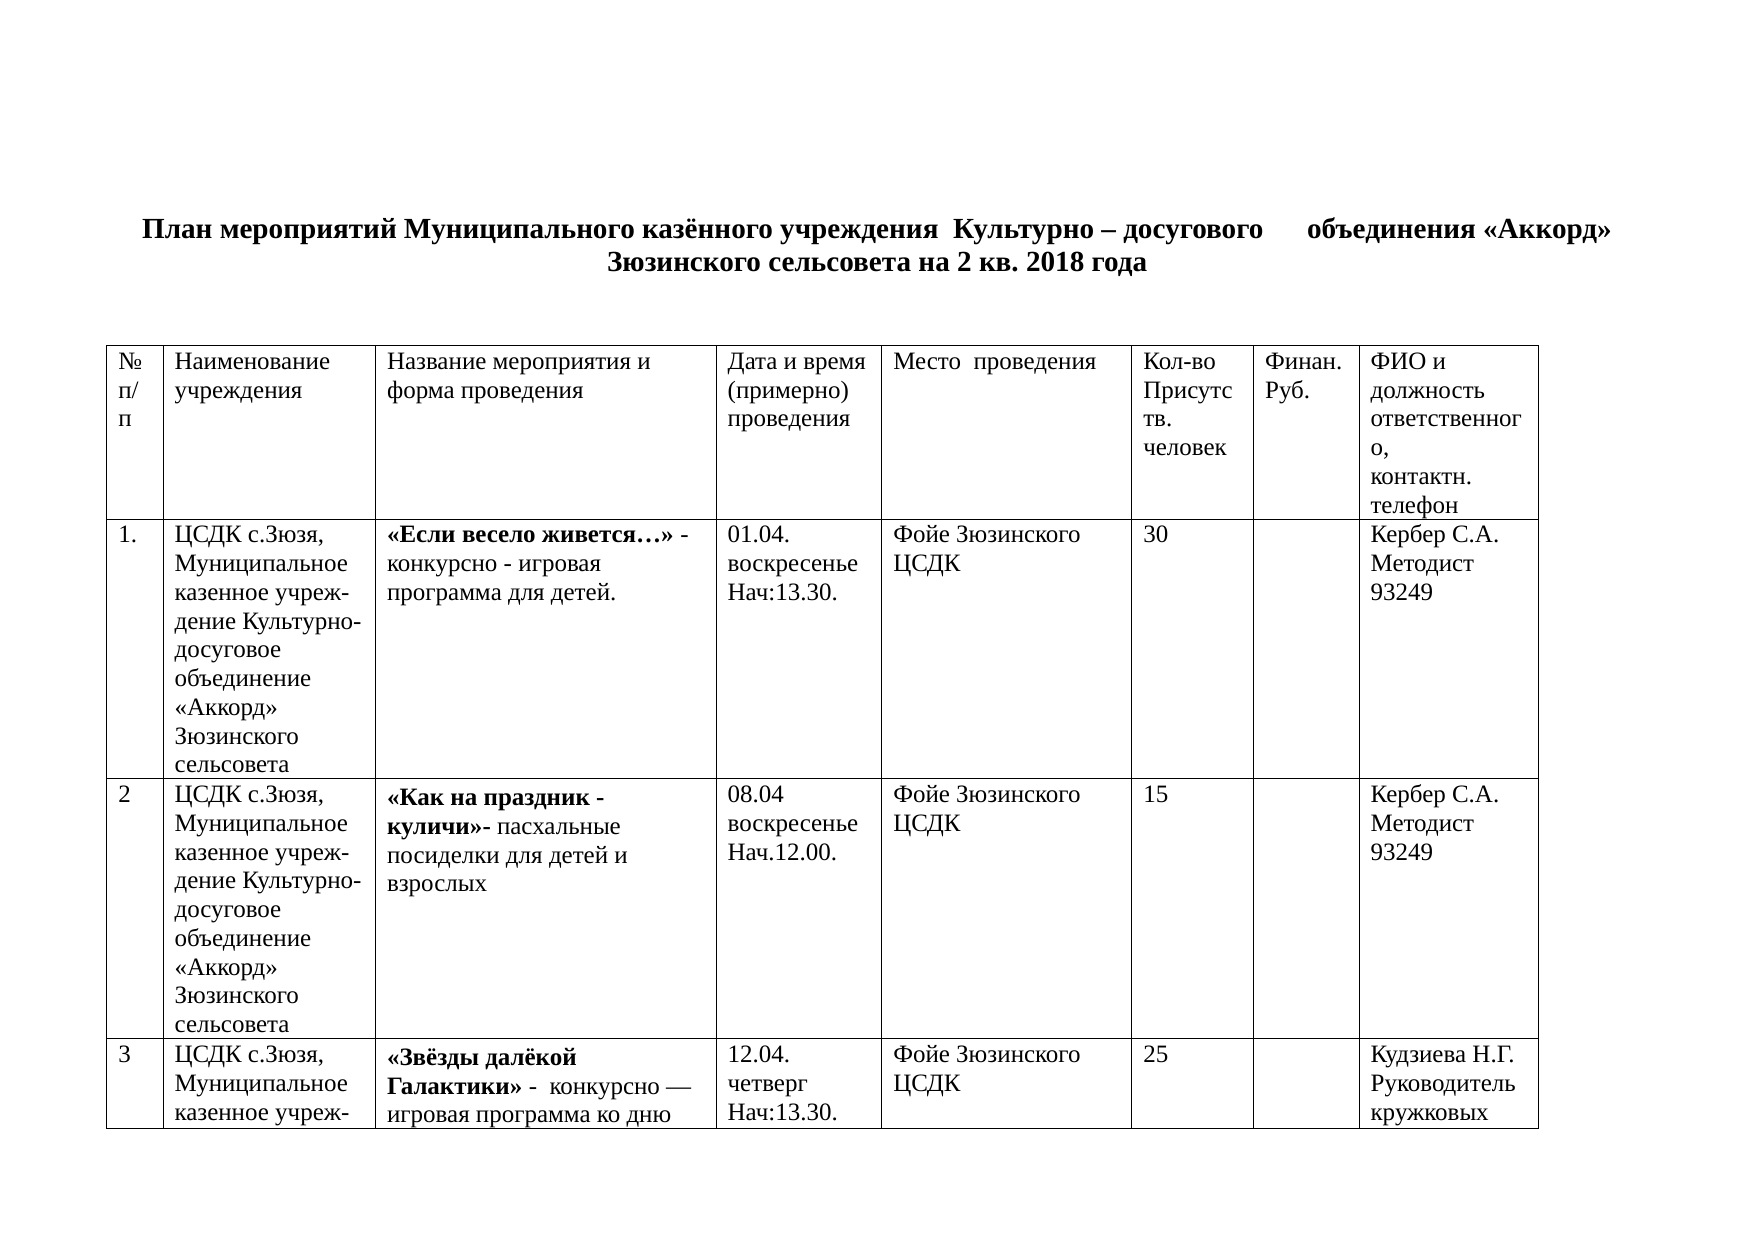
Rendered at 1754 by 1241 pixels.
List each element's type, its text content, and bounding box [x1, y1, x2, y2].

table_cell Фойе Зюзинского ЦСДК [882, 1039, 1131, 1128]
table_cell Кудзиева Н.Г. Руководитель кружковых [1360, 1039, 1538, 1128]
table_cell 25 [1132, 1039, 1253, 1128]
table_cell ЦСДК с.Зюзя, Муниципальное казенное учреж- дение Культурно-досуговое объединение «Аккорд» Зюзинского сельсовета [164, 520, 375, 778]
table_cell «Как на праздник - куличи»- пасхальные посиделки для детей и взрослых [376, 779, 716, 1038]
table_cell [1254, 779, 1359, 1038]
table_cell ЦСДК с.Зюзя, Муниципальное казенное учреж- дение Культурно-досуговое объединение «Аккорд» Зюзинского сельсовета [164, 779, 375, 1038]
table_cell ЦСДК с.Зюзя, Муниципальное казенное учреж- [164, 1039, 375, 1128]
table_cell 01.04. воскресенье Нач:13.30. [717, 520, 881, 778]
table_header Дата и время (примерно) проведения [717, 346, 881, 518]
table_cell 1. [107, 520, 163, 778]
table_header Место проведения [882, 346, 1131, 518]
table_cell Фойе Зюзинского ЦСДК [882, 520, 1131, 778]
table_header № п/п [107, 346, 163, 518]
table_header Название мероприятия и форма проведения [376, 346, 716, 518]
table_cell Кербер С.А. Методист 93249 [1360, 779, 1538, 1038]
table_header Кол-во Присутств. человек [1132, 346, 1253, 518]
table_header Наименование учреждения [164, 346, 375, 518]
table_cell [1254, 520, 1359, 778]
table_cell Кербер С.А. Методист 93249 [1360, 520, 1538, 778]
table_cell 12.04. четверг Нач:13.30. [717, 1039, 881, 1128]
table_cell [1254, 1039, 1359, 1128]
table_cell 3 [107, 1039, 163, 1128]
table_cell 2 [107, 779, 163, 1038]
table_header Финан. Руб. [1254, 346, 1359, 518]
table_cell «Если весело живется…» - конкурсно - игровая программа для детей. [376, 520, 716, 778]
table_cell Фойе Зюзинского ЦСДК [882, 779, 1131, 1038]
table_cell «Звёзды далёкой Галактики» - конкурсно — игровая программа ко дню [376, 1039, 716, 1128]
table_cell 30 [1132, 520, 1253, 778]
text План мероприятий Муниципального казённого учреждения Культурно – досугового объединения «Аккорд» Зюзинского сельсовета на 2 кв. 2018 года [118, 211, 1636, 278]
table_cell 15 [1132, 779, 1253, 1038]
table_cell 08.04 воскресенье Нач.12.00. [717, 779, 881, 1038]
table_header ФИО и должность ответственного, контактн. телефон [1360, 346, 1538, 518]
